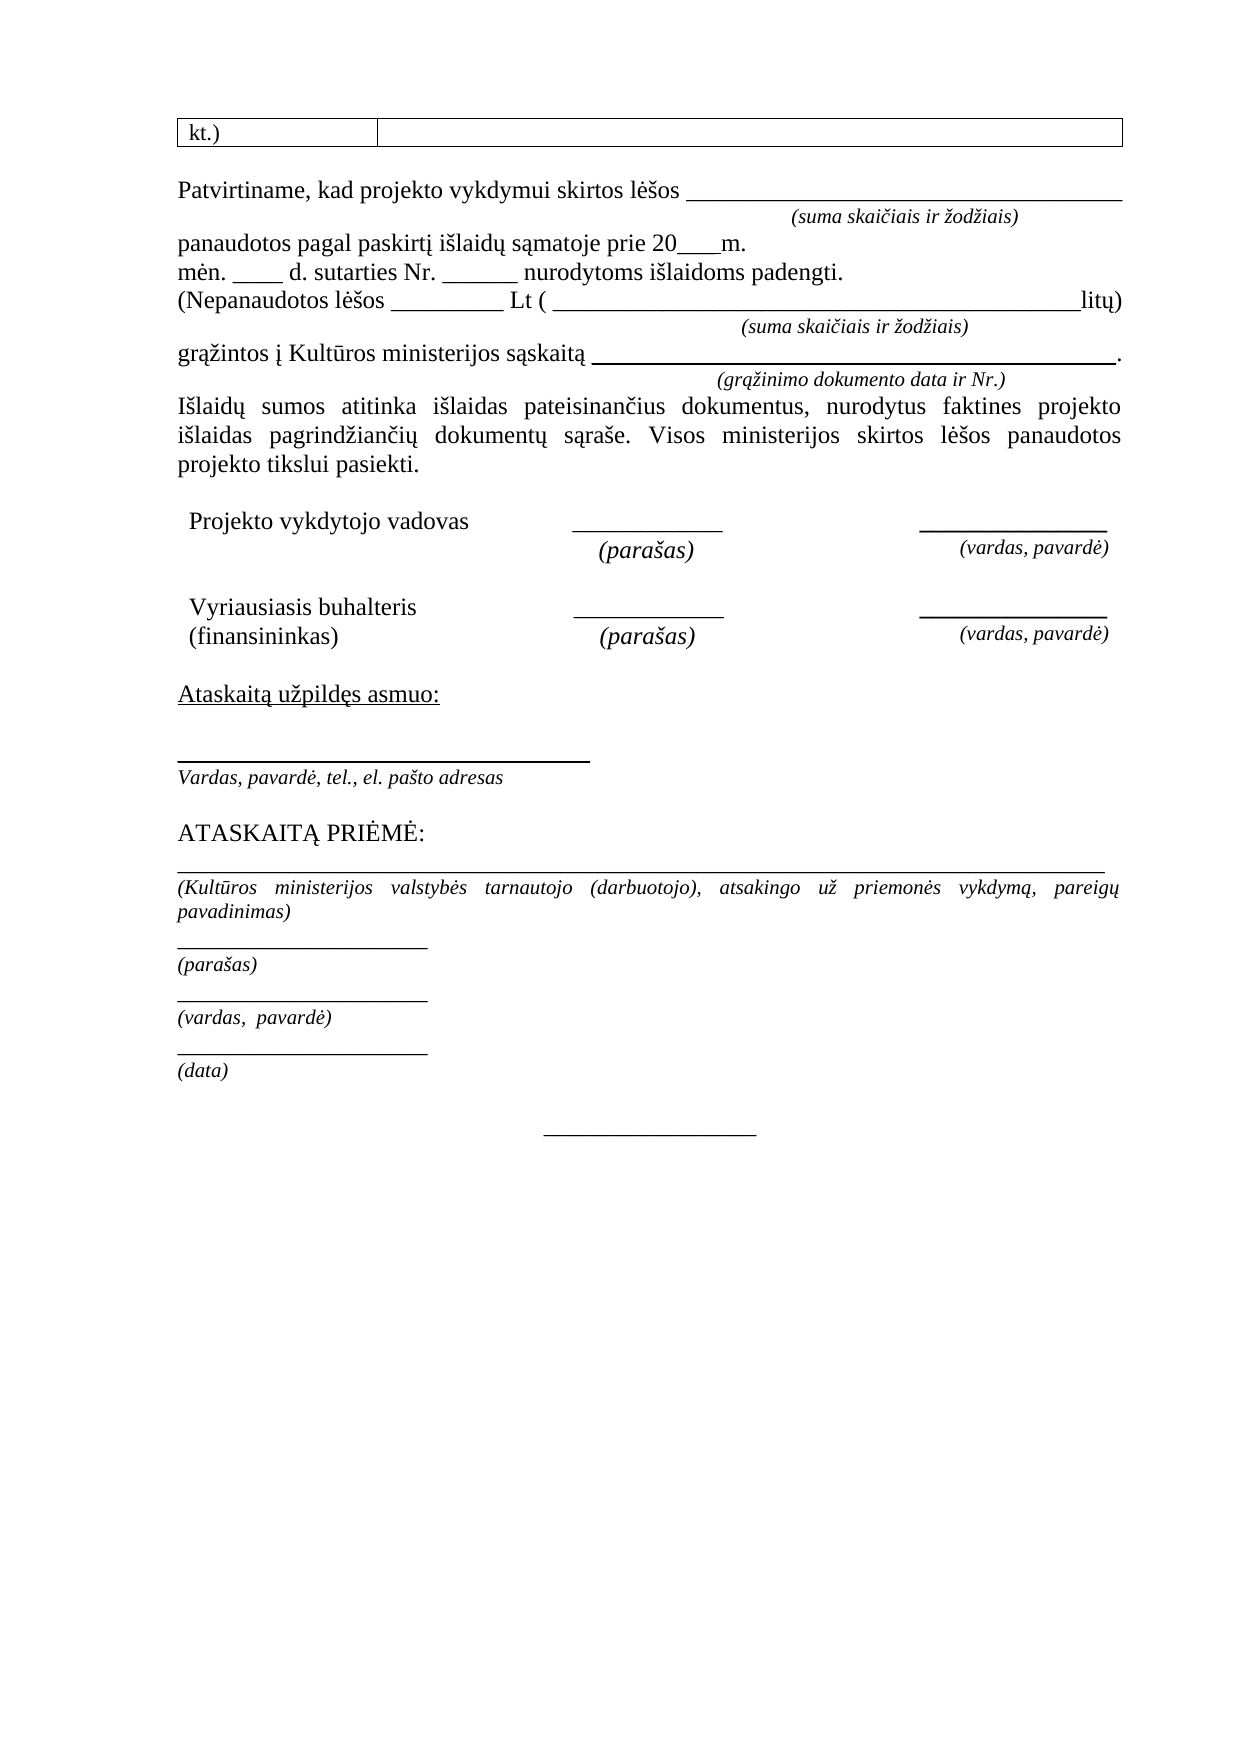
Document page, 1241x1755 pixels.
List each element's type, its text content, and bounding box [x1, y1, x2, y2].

text (Nepanaudotos lėšos _________ Lt ( litų) [177, 286, 1122, 314]
table_cell [543, 119, 764, 146]
text Patvirtiname, kad projekto vykdymui skirtos lėšos [177, 175, 1122, 204]
text (vardas, pavardė) [177, 1005, 1122, 1029]
text (parašas) [177, 952, 1122, 976]
text mėn. ____ d. sutarties Nr. ______ nurodytoms išlaidoms padengti. [177, 257, 1122, 286]
table_cell [378, 119, 543, 146]
table_cell [935, 119, 1122, 146]
table_header Projekto vykdytojo vadovas [177, 506, 490, 564]
text Vardas, pavardė, tel., el. pašto adresas [177, 765, 1122, 789]
text ____________________ [177, 1029, 1122, 1058]
table_header ____________ (parašas) [490, 506, 805, 564]
text _________________ [177, 1111, 1122, 1139]
text (Kultūros ministerijos valstybės tarnautojo (darbuotojo), atsakingo už priemonės vykdymą, pareigų pavadinimas) [177, 875, 1122, 923]
text (suma skaičiais ir žodžiais) [690, 204, 1122, 228]
text (grąžinimo dokumento data ir Nr.) [602, 367, 1122, 391]
table_header Vyriausiasis buhalteris (finansininkas) [177, 593, 491, 650]
table_header _______________ (vardas, pavardė) [805, 506, 1122, 564]
text (suma skaičiais ir žodžiais) [590, 314, 1122, 338]
table_header ____________ (parašas) [491, 593, 806, 650]
text _ [177, 847, 1122, 875]
text _________________________________ [177, 736, 1122, 765]
text ____________________ [177, 976, 1122, 1005]
text grąžintos į Kultūros ministerijos sąskaitą . [177, 338, 1142, 367]
text ____________________ [177, 923, 1122, 952]
text (data) [177, 1058, 1122, 1082]
table_cell kt.) [178, 119, 377, 146]
table_header _______________ (vardas, pavardė) [806, 593, 1122, 650]
text ATASKAITĄ PRIĖMĖ: [177, 818, 1122, 847]
table_cell [764, 119, 935, 146]
text Išlaidų sumos atitinka išlaidas pateisinančius dokumentus, nurodytus faktines projekto išlaidas pagrindžiančių dokumentų sąraše. Visos ministerijos skirtos lėšos panaudotos projekto tikslui pasiekti. [177, 391, 1122, 477]
text Ataskaitą užpildęs asmuo: [177, 679, 1122, 707]
text panaudotos pagal paskirtį išlaidų sąmatoje prie 20___ m. [177, 228, 1122, 257]
